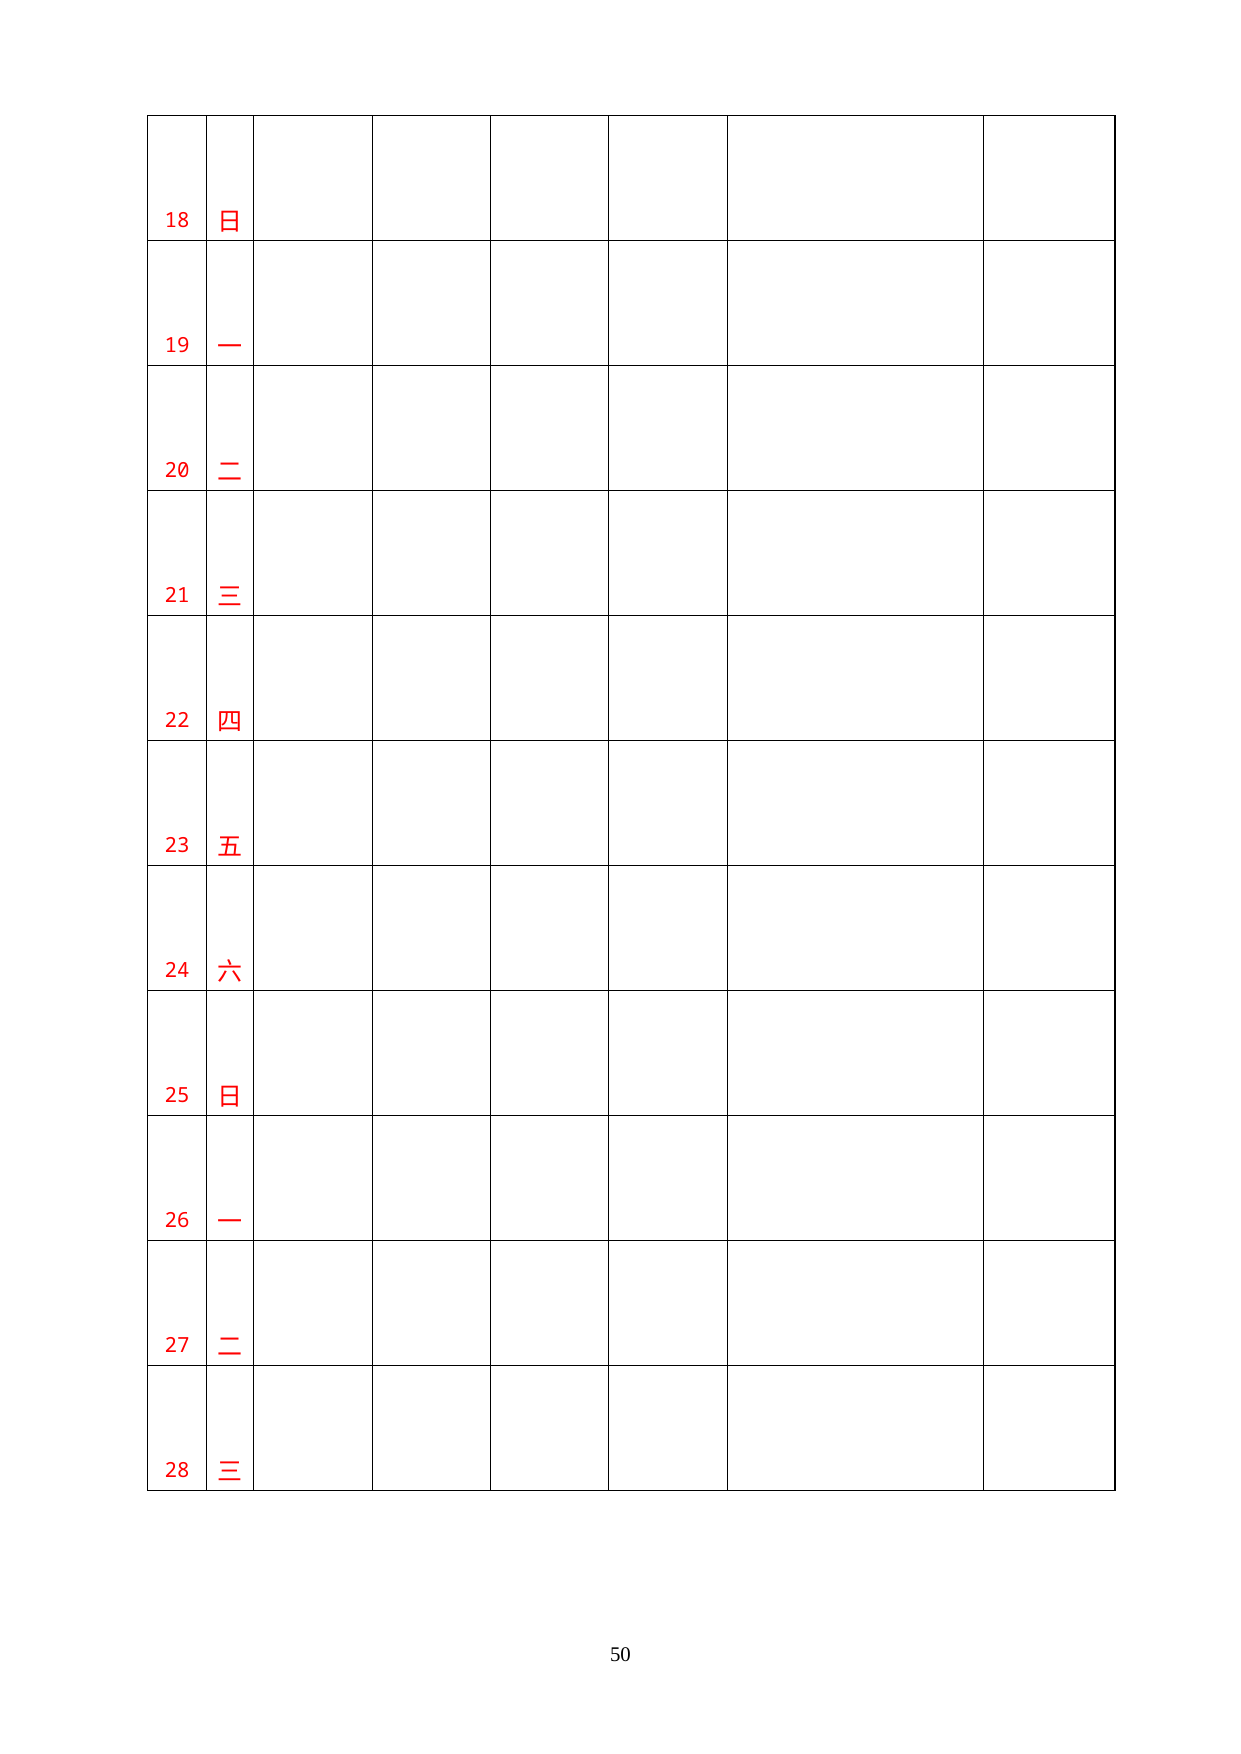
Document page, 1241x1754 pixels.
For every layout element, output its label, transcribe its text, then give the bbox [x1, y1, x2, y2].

table_cell 21 [148, 491, 206, 615]
table_cell [728, 241, 806, 365]
table_cell [806, 1116, 983, 1240]
table_cell [254, 1116, 372, 1240]
table_cell [984, 1241, 1114, 1365]
table_cell [984, 1366, 1114, 1490]
table_cell [373, 366, 490, 490]
table_cell [491, 241, 608, 365]
table_cell [609, 116, 727, 240]
table_cell [254, 741, 372, 865]
table_cell [984, 616, 1114, 740]
table_cell [491, 741, 608, 865]
table_cell 27 [148, 1241, 206, 1365]
table_cell [609, 491, 727, 615]
table_cell [984, 491, 1114, 615]
table_cell 23 [148, 741, 206, 865]
table_cell [984, 1116, 1114, 1240]
table_cell 二 [207, 366, 253, 490]
table_cell [373, 241, 490, 365]
table_cell [728, 991, 806, 1115]
table_cell [728, 116, 806, 240]
table_cell [609, 1241, 727, 1365]
table_cell [728, 616, 806, 740]
table_cell [984, 366, 1114, 490]
table_cell [373, 741, 490, 865]
table_cell [728, 491, 806, 615]
table_cell [984, 116, 1114, 240]
table_cell [373, 866, 490, 990]
table_cell [373, 616, 490, 740]
table_cell 一 [207, 241, 253, 365]
table_cell [254, 1241, 372, 1365]
table_cell [254, 116, 372, 240]
table_cell 26 [148, 1116, 206, 1240]
table_cell [254, 366, 372, 490]
table_cell [491, 1241, 608, 1365]
table_cell [609, 1366, 727, 1490]
table_cell 日 [207, 991, 253, 1115]
table_cell [373, 1241, 490, 1365]
table_cell [491, 366, 608, 490]
table_cell [491, 991, 608, 1115]
table_cell 24 [148, 866, 206, 990]
table_cell 三 [207, 491, 253, 615]
table_cell [491, 866, 608, 990]
table_cell 22 [148, 616, 206, 740]
table_cell [254, 616, 372, 740]
table_cell [728, 1241, 806, 1365]
table_cell [728, 866, 806, 990]
table_cell 三 [207, 1366, 253, 1490]
table_cell 六 [207, 866, 253, 990]
table_cell [984, 241, 1114, 365]
table_cell [491, 491, 608, 615]
table_cell [609, 866, 727, 990]
table_cell [609, 616, 727, 740]
table_cell 四 [207, 616, 253, 740]
table_cell [254, 991, 372, 1115]
table_cell [806, 116, 983, 240]
table_cell [254, 866, 372, 990]
table_cell [728, 1116, 806, 1240]
table_cell [806, 616, 983, 740]
table_cell [728, 741, 806, 865]
table_cell [806, 866, 983, 990]
table_cell [806, 491, 983, 615]
table_cell 五 [207, 741, 253, 865]
table_cell [491, 616, 608, 740]
table_cell [806, 991, 983, 1115]
table_cell [373, 116, 490, 240]
table_cell 28 [148, 1366, 206, 1490]
table_cell 二 [207, 1241, 253, 1365]
table_cell [254, 241, 372, 365]
table_cell [609, 1116, 727, 1240]
table_cell [491, 1366, 608, 1490]
table_cell [373, 1116, 490, 1240]
table_cell [609, 241, 727, 365]
table_cell 19 [148, 241, 206, 365]
table_cell [609, 741, 727, 865]
table_cell [806, 1366, 983, 1490]
table_cell [806, 366, 983, 490]
table_cell [373, 491, 490, 615]
table_cell [491, 1116, 608, 1240]
table_cell [491, 116, 608, 240]
table_cell [806, 1241, 983, 1365]
table_cell [806, 241, 983, 365]
table_cell [373, 991, 490, 1115]
table_cell [254, 1366, 372, 1490]
table_cell [373, 1366, 490, 1490]
table_cell [806, 741, 983, 865]
table_cell [984, 866, 1114, 990]
table_cell 一 [207, 1116, 253, 1240]
table_cell [609, 991, 727, 1115]
table_cell [984, 991, 1114, 1115]
table_cell 日 [207, 116, 253, 240]
table_cell [728, 366, 806, 490]
table_cell [728, 1366, 806, 1490]
table_cell [254, 491, 372, 615]
table_cell 20 [148, 366, 206, 490]
table_cell [609, 366, 727, 490]
table_cell 25 [148, 991, 206, 1115]
table_cell 18 [148, 116, 206, 240]
table_cell [984, 741, 1114, 865]
